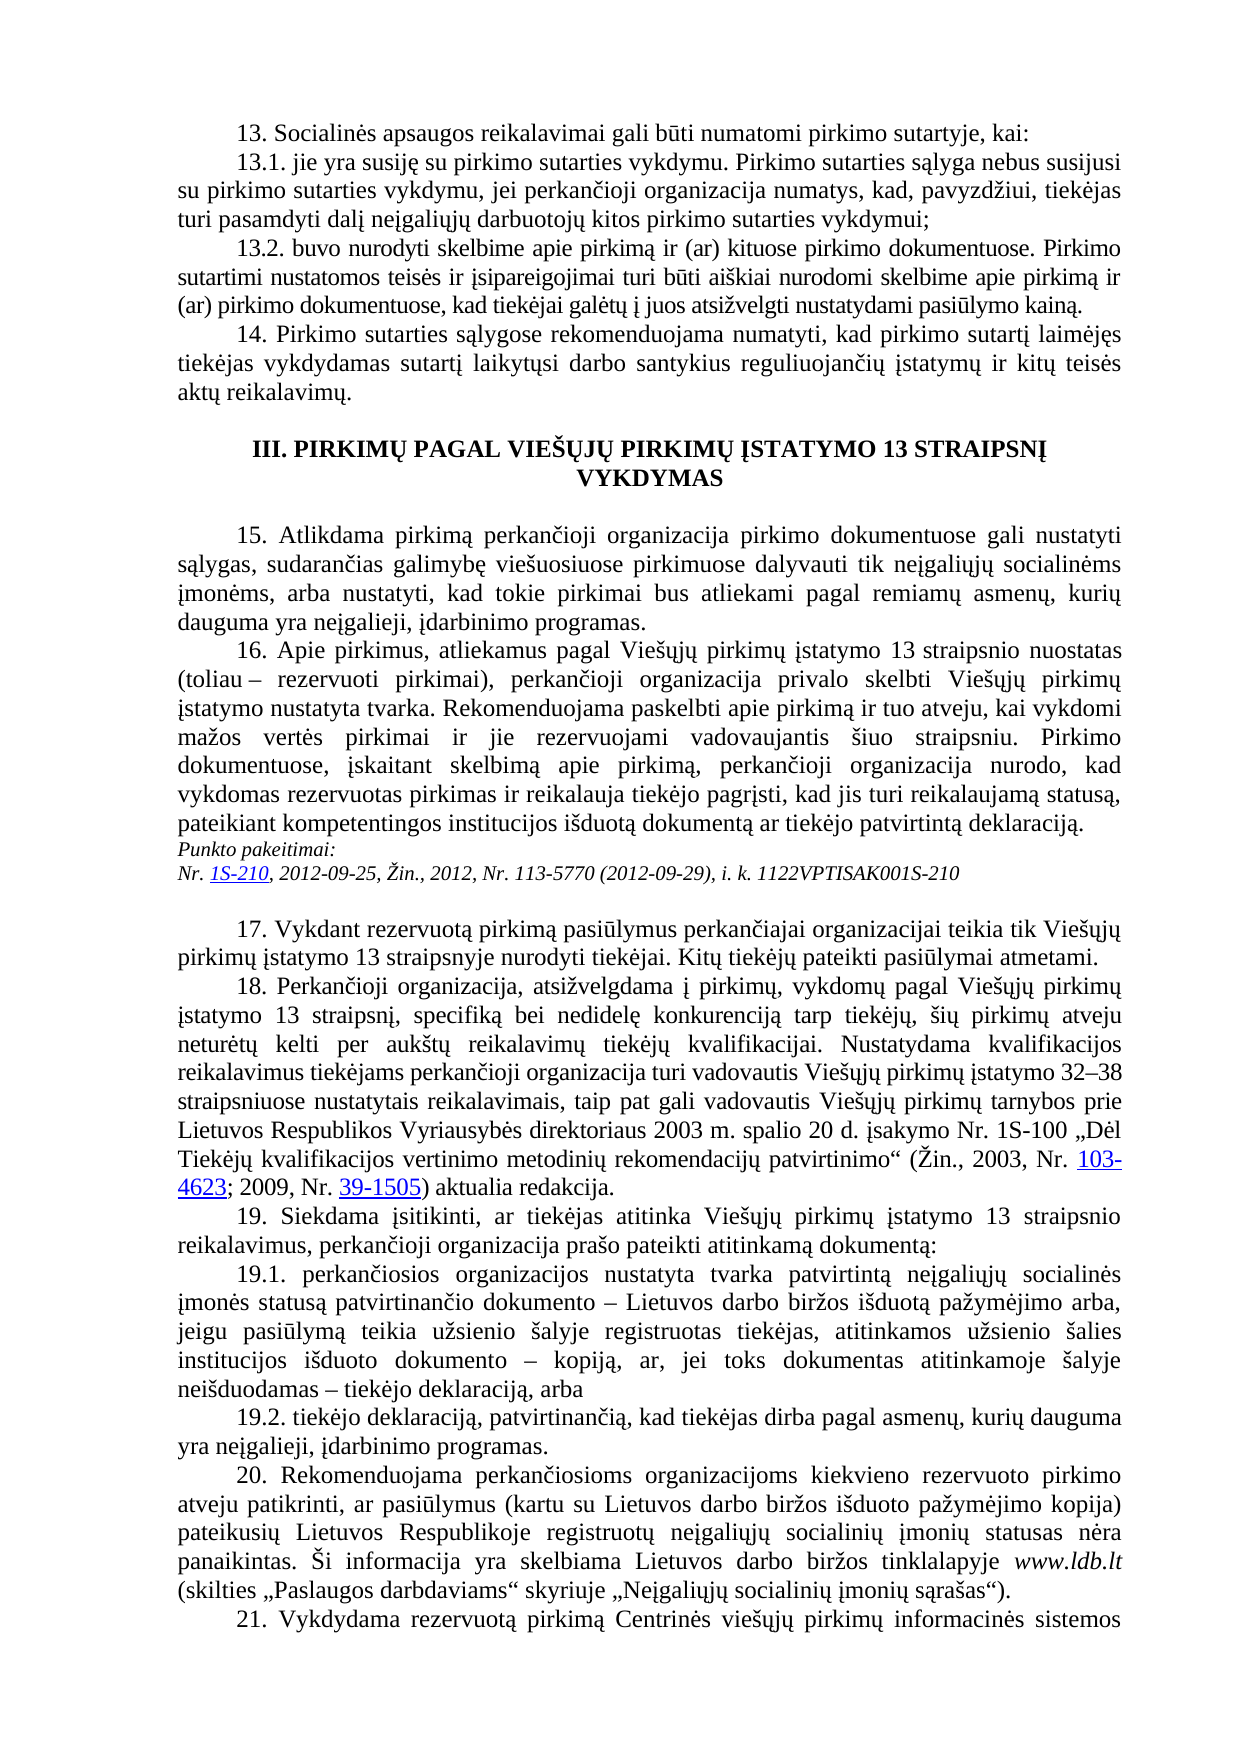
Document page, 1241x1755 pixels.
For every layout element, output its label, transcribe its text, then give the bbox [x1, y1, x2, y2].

text III. PIRKIMŲ PAGAL VIEŠŲJŲ PIRKIMŲ ĮSTATYMO 13 STRAIPSNĮ VYKDYMAS [177, 434, 1122, 492]
text 17. Vykdant rezervuotą pirkimą pasiūlymus perkančiajai organizacijai teikia tik Viešųjų pirkimų įstatymo 13 straipsnyje nurodyti tiekėjai. Kitų tiekėjų pateikti pasiūlymai atmetami. [177, 914, 1122, 971]
text 19.2. tiekėjo deklaraciją, patvirtinančią, kad tiekėjas dirba pagal asmenų, kurių dauguma yra neįgalieji, įdarbinimo programas. [177, 1402, 1122, 1460]
text 13.1. jie yra susiję su pirkimo sutarties vykdymu. Pirkimo sutarties sąlyga nebus susijusi su pirkimo sutarties vykdymu, jei perkančioji organizacija numatys, kad, pavyzdžiui, tiekėjas turi pasamdyti dalį neįgaliųjų darbuotojų kitos pirkimo sutarties vykdymui; [177, 147, 1122, 233]
text 13. Socialinės apsaugos reikalavimai gali būti numatomi pirkimo sutartyje, kai: [177, 118, 1122, 147]
text Punkto pakeitimai: [177, 837, 1122, 861]
text 13.2. buvo nurodyti skelbime apie pirkimą ir (ar) kituose pirkimo dokumentuose. Pirkimo sutartimi nustatomos teisės ir įsipareigojimai turi būti aiškiai nurodomi skelbime apie pirkimą ir (ar) pirkimo dokumentuose, kad tiekėjai galėtų į juos atsižvelgti nustatydami pasiūlymo kainą. [177, 233, 1122, 319]
text 15. Atlikdama pirkimą perkančioji organizacija pirkimo dokumentuose gali nustatyti sąlygas, sudarančias galimybę viešuosiuose pirkimuose dalyvauti tik neįgaliųjų socialinėms įmonėms, arba nustatyti, kad tokie pirkimai bus atliekami pagal remiamų asmenų, kurių dauguma yra neįgalieji, įdarbinimo programas. [177, 521, 1122, 636]
text 14. Pirkimo sutarties sąlygose rekomenduojama numatyti, kad pirkimo sutartį laimėjęs tiekėjas vykdydamas sutartį laikytųsi darbo santykius reguliuojančių įstatymų ir kitų teisės aktų reikalavimų. [177, 319, 1122, 406]
text 21. Vykdydama rezervuotą pirkimą Centrinės viešųjų pirkimų informacinės sistemos [177, 1604, 1122, 1632]
text 16. Apie pirkimus, atliekamus pagal Viešųjų pirkimų įstatymo 13 straipsnio nuostatas (toliau – rezervuoti pirkimai), perkančioji organizacija privalo skelbti Viešųjų pirkimų įstatymo nustatyta tvarka. Rekomenduojama paskelbti apie pirkimą ir tuo atveju, kai vykdomi mažos vertės pirkimai ir jie rezervuojami vadovaujantis šiuo straipsniu. Pirkimo dokumentuose, įskaitant skelbimą apie pirkimą, perkančioji organizacija nurodo, kad vykdomas rezervuotas pirkimas ir reikalauja tiekėjo pagrįsti, kad jis turi reikalaujamą statusą, pateikiant kompetentingos institucijos išduotą dokumentą ar tiekėjo patvirtintą deklaraciją. [177, 636, 1122, 837]
text 19.1. perkančiosios organizacijos nustatyta tvarka patvirtintą neįgaliųjų socialinės įmonės statusą patvirtinančio dokumento – Lietuvos darbo biržos išduotą pažymėjimo arba, jeigu pasiūlymą teikia užsienio šalyje registruotas tiekėjas, atitinkamos užsienio šalies institucijos išduoto dokumento – kopiją, ar, jei toks dokumentas atitinkamoje šalyje neišduodamas – tiekėjo deklaraciją, arba [177, 1259, 1122, 1402]
text 18. Perkančioji organizacija, atsižvelgdama į pirkimų, vykdomų pagal Viešųjų pirkimų įstatymo 13 straipsnį, specifiką bei nedidelę konkurenciją tarp tiekėjų, šių pirkimų atveju neturėtų kelti per aukštų reikalavimų tiekėjų kvalifikacijai. Nustatydama kvalifikacijos reikalavimus tiekėjams perkančioji organizacija turi vadovautis Viešųjų pirkimų įstatymo 32–38 straipsniuose nustatytais reikalavimais, taip pat gali vadovautis Viešųjų pirkimų tarnybos prie Lietuvos Respublikos Vyriausybės direktoriaus 2003 m. spalio 20 d. įsakymo Nr. 1S-100 „Dėl tiekėjų kvalifikacijos vertinimo metodinių rekomendacijų patvirtinimo“ (Žin., 2003, Nr. 103-4623; 2009, Nr. 39-1505) aktualia redakcija. [177, 971, 1122, 1201]
text Nr. 1S-210, 2012-09-25, Žin., 2012, Nr. 113-5770 (2012-09-29), i. k. 1122VPTISAK001S-210 [177, 861, 1122, 885]
text 20. Rekomenduojama perkančiosioms organizacijoms kiekvieno rezervuoto pirkimo atveju patikrinti, ar pasiūlymus (kartu su Lietuvos darbo biržos išduoto pažymėjimo kopija) pateikusių Lietuvos Respublikoje registruotų neįgaliųjų socialinių įmonių statusas nėra panaikintas. Ši informacija yra skelbiama Lietuvos darbo biržos tinklalapyje www.ldb.lt (skilties „Paslaugos darbdaviams“ skyriuje „Neįgaliųjų socialinių įmonių sąrašas“). [177, 1460, 1122, 1604]
text 19. Siekdama įsitikinti, ar tiekėjas atitinka Viešųjų pirkimų įstatymo 13 straipsnio reikalavimus, perkančioji organizacija prašo pateikti atitinkamą dokumentą: [177, 1201, 1122, 1259]
